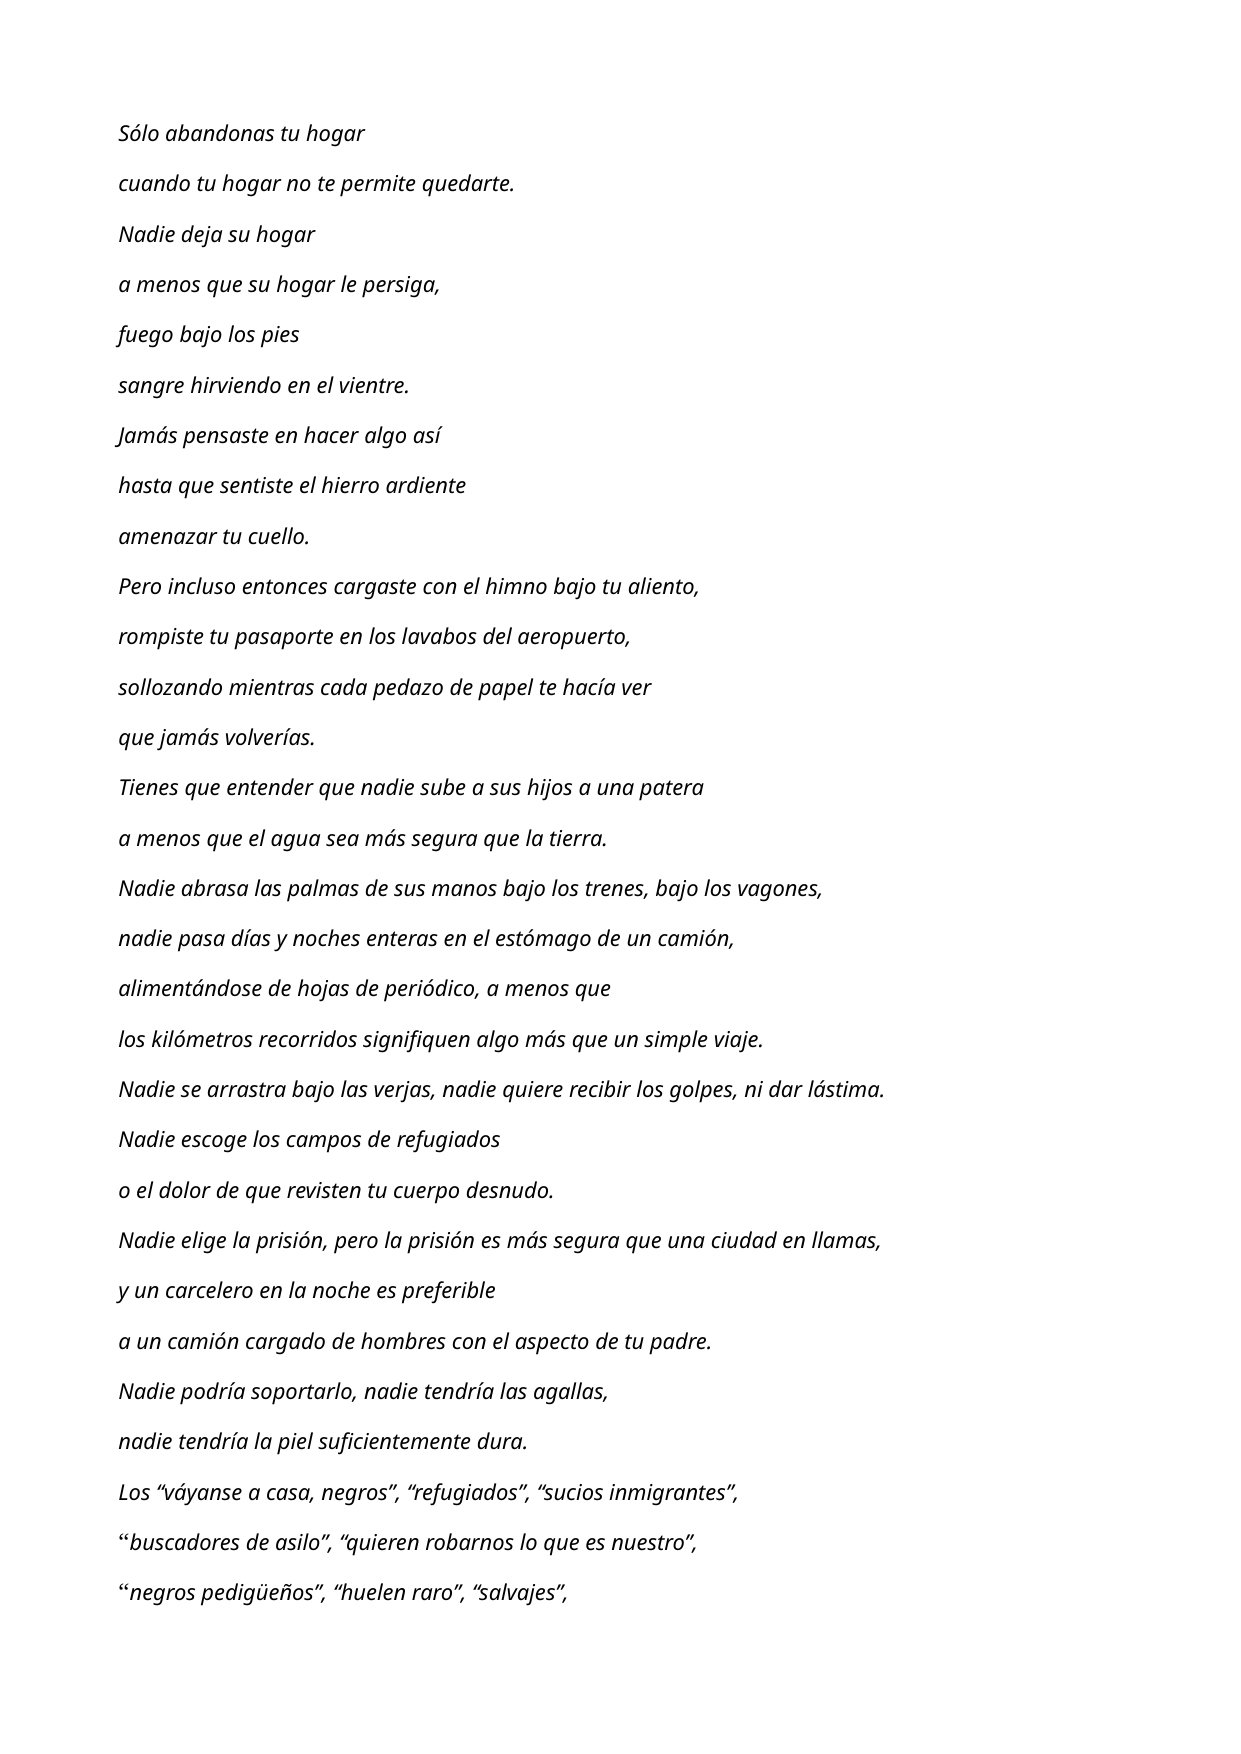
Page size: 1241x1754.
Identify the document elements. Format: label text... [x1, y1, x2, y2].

text hasta que sentiste el hierro ardiente [118, 470, 1122, 500]
text Nadie elige la prisión, pero la prisión es más segura que una ciudad en llamas, [118, 1225, 1122, 1255]
text Jamás pensaste en hacer algo así [118, 420, 1122, 450]
text a un camión cargado de hombres con el aspecto de tu padre. [118, 1326, 1122, 1355]
text sangre hirviendo en el vientre. [118, 370, 1122, 399]
text alimentándose de hojas de periódico, a menos que [118, 973, 1122, 1003]
text Los “váyanse a casa, negros”, “refugiados”, “sucios inmigrantes”, [118, 1477, 1122, 1506]
text nadie tendría la piel suficientemente dura. [118, 1426, 1122, 1456]
text a menos que su hogar le persiga, [118, 269, 1122, 299]
text “negros pedigüeños”, “huelen raro”, “salvajes”, [118, 1577, 1122, 1607]
text y un carcelero en la noche es preferible [118, 1275, 1122, 1305]
text Sólo abandonas tu hogar [118, 118, 1122, 148]
text Nadie escoge los campos de refugiados [118, 1124, 1122, 1154]
text Pero incluso entonces cargaste con el himno bajo tu aliento, [118, 571, 1122, 601]
text nadie pasa días y noches enteras en el estómago de un camión, [118, 923, 1122, 953]
text Nadie abrasa las palmas de sus manos bajo los trenes, bajo los vagones, [118, 873, 1122, 903]
text amenazar tu cuello. [118, 521, 1122, 550]
text fuego bajo los pies [118, 319, 1122, 349]
text cuando tu hogar no te permite quedarte. [118, 168, 1122, 198]
text que jamás volverías. [118, 722, 1122, 752]
text a menos que el agua sea más segura que la tierra. [118, 822, 1122, 852]
text sollozando mientras cada pedazo de papel te hacía ver [118, 672, 1122, 701]
text Nadie podría soportarlo, nadie tendría las agallas, [118, 1376, 1122, 1406]
text Nadie deja su hogar [118, 219, 1122, 248]
text o el dolor de que revisten tu cuerpo desnudo. [118, 1175, 1122, 1204]
text Nadie se arrastra bajo las verjas, nadie quiere recibir los golpes, ni dar lástima. [118, 1074, 1122, 1104]
text los kilómetros recorridos signifiquen algo más que un simple viaje. [118, 1024, 1122, 1053]
text “buscadores de asilo”, “quieren robarnos lo que es nuestro”, [118, 1527, 1122, 1557]
text rompiste tu pasaporte en los lavabos del aeropuerto, [118, 621, 1122, 651]
text Tienes que entender que nadie sube a sus hijos a una patera [118, 772, 1122, 802]
